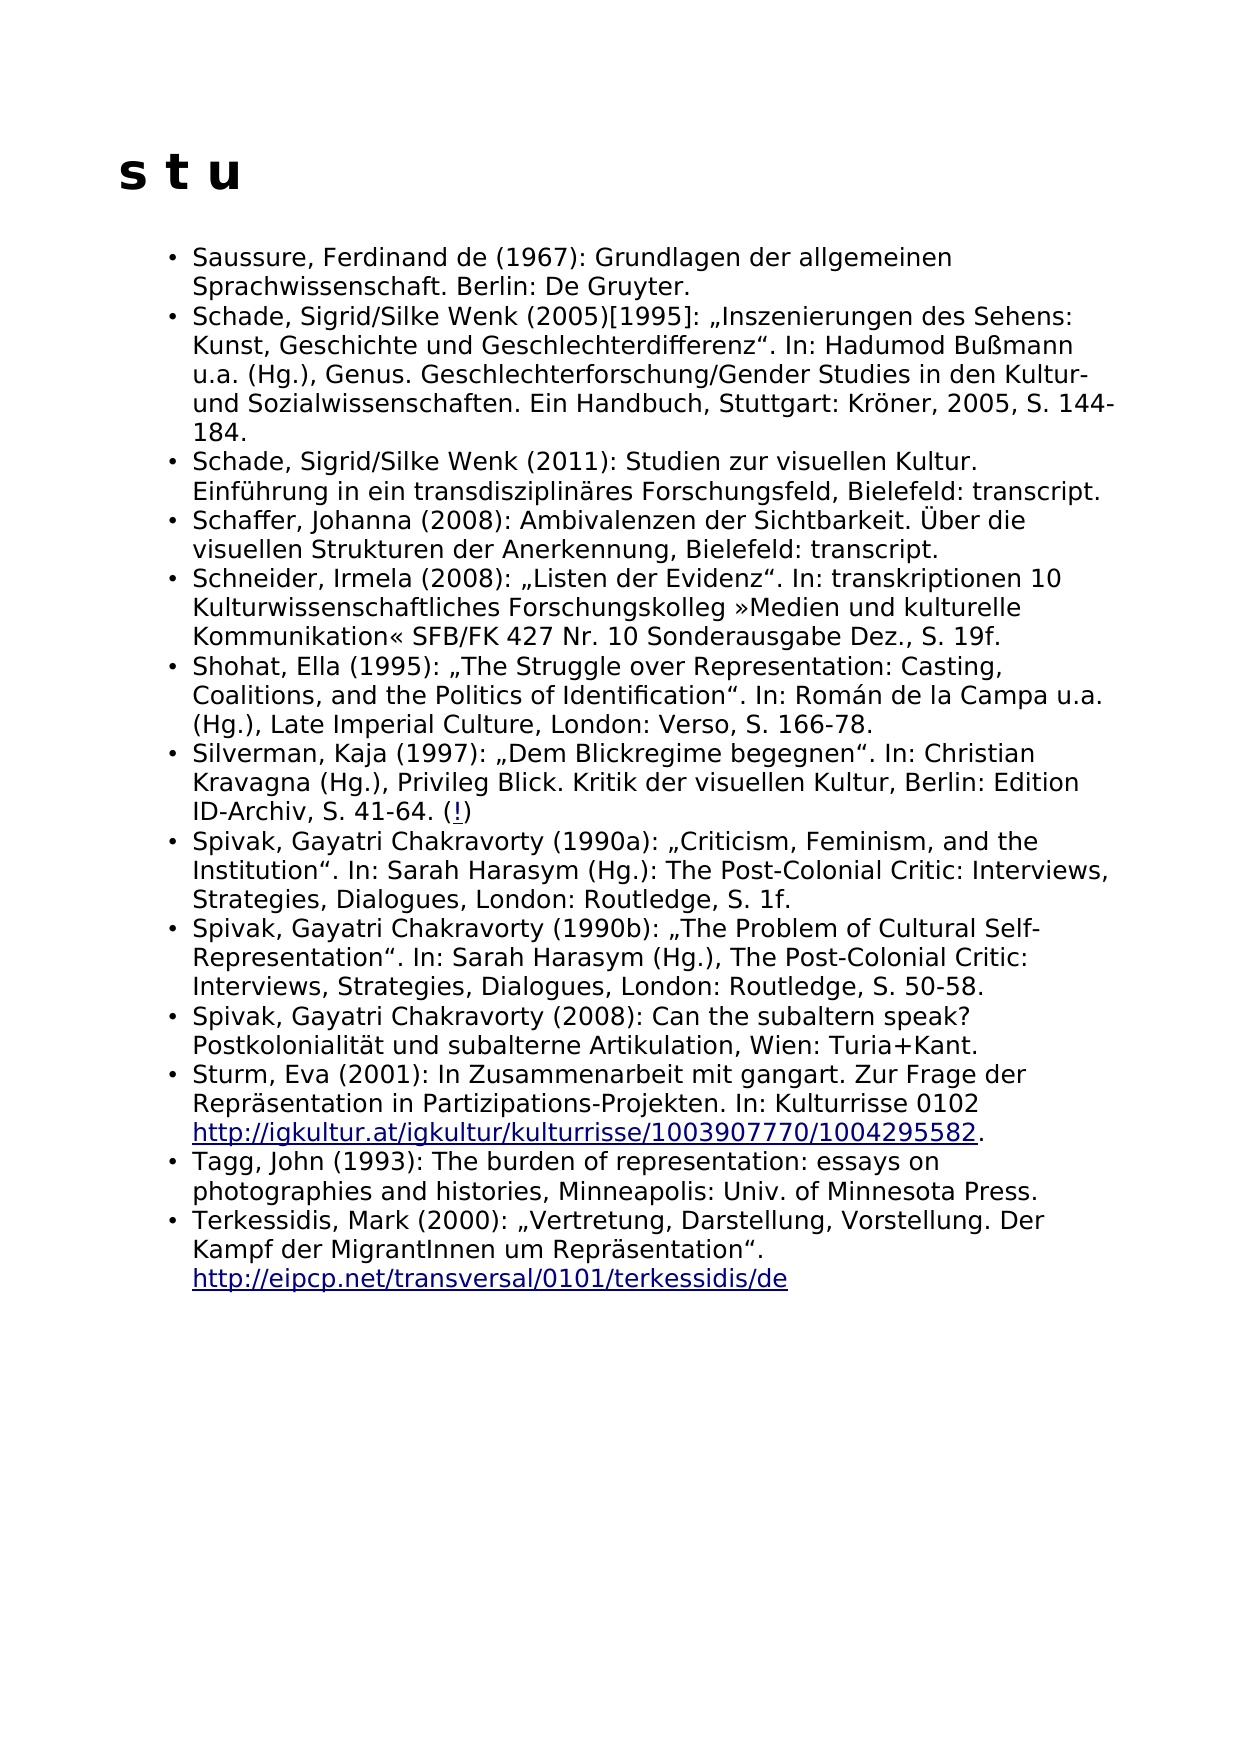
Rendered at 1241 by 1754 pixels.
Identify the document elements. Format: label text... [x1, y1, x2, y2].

list Silverman, Kaja (1997): „Dem Blickregime begegnen“. In: Christian Kravagna (Hg.), Privileg Blick. Kritik der visuellen Kultur, Berlin: Edition ID-Archiv, S. 41-64. (!) [177, 739, 1122, 827]
list Tagg, John (1993): The burden of representation: essays on photographies and histories, Minneapolis: Univ. of Minnesota Press. [177, 1147, 1122, 1206]
list Sturm, Eva (2001): In Zusammenarbeit mit gangart. Zur Frage der Repräsentation in Partizipations-Projekten. In: Kulturrisse 0102 http://igkultur.at/igkultur/kulturrisse/1003907770/1004295582. [177, 1060, 1122, 1147]
list Schaffer, Johanna (2008): Ambivalenzen der Sichtbarkeit. Über die visuellen Strukturen der Anerkennung, Bielefeld: transcript. [177, 506, 1122, 564]
list Shohat, Ella (1995): „The Struggle over Representation: Casting, Coalitions, and the Politics of Identification“. In: Román de la Campa u.a.(Hg.), Late Imperial Culture, London: Verso, S. 166-78. [177, 652, 1122, 739]
list Spivak, Gayatri Chakravorty (2008): Can the subaltern speak? Postkolonialität und subalterne Artikulation, Wien: Turia+Kant. [177, 1002, 1122, 1060]
list Saussure, Ferdinand de (1967): Grundlagen der allgemeinen Sprachwissenschaft. Berlin: De Gruyter. [177, 243, 1122, 302]
list Schade, Sigrid/Silke Wenk (2005)[1995]: „Inszenierungen des Sehens: Kunst, Geschichte und Geschlechterdifferenz“. In: Hadumod Bußmann u.a. (Hg.), Genus. Geschlechterforschung/Gender Studies in den Kultur- und Sozialwissenschaften. Ein Handbuch, Stuttgart: Kröner, 2005, S. 144-184. [177, 302, 1122, 447]
list Schade, Sigrid/Silke Wenk (2011): Studien zur visuellen Kultur. Einführung in ein transdisziplinäres Forschungsfeld, Bielefeld: transcript. [177, 447, 1122, 506]
list Schneider, Irmela (2008): „Listen der Evidenz“. In: transkriptionen 10 Kulturwissenschaftliches Forschungskolleg »Medien und kulturelle Kommunikation« SFB/FK 427 Nr. 10 Sonderausgabe Dez., S. 19f. [177, 564, 1122, 652]
list Spivak, Gayatri Chakravorty (1990b): „The Problem of Cultural Self-Representation“. In: Sarah Harasym (Hg.), The Post-Colonial Critic: Interviews, Strategies, Dialogues, London: Routledge, S. 50-58. [177, 914, 1122, 1002]
subtitle s t u [118, 143, 1122, 201]
list Spivak, Gayatri Chakravorty (1990a): „Criticism, Feminism, and the Institution“. In: Sarah Harasym (Hg.): The Post-Colonial Critic: Interviews, Strategies, Dialogues, London: Routledge, S. 1f. [177, 827, 1122, 914]
list Terkessidis, Mark (2000): „Vertretung, Darstellung, Vorstellung. Der Kampf der MigrantInnen um Repräsentation“. http://eipcp.net/transversal/0101/terkessidis/de [177, 1206, 1122, 1293]
